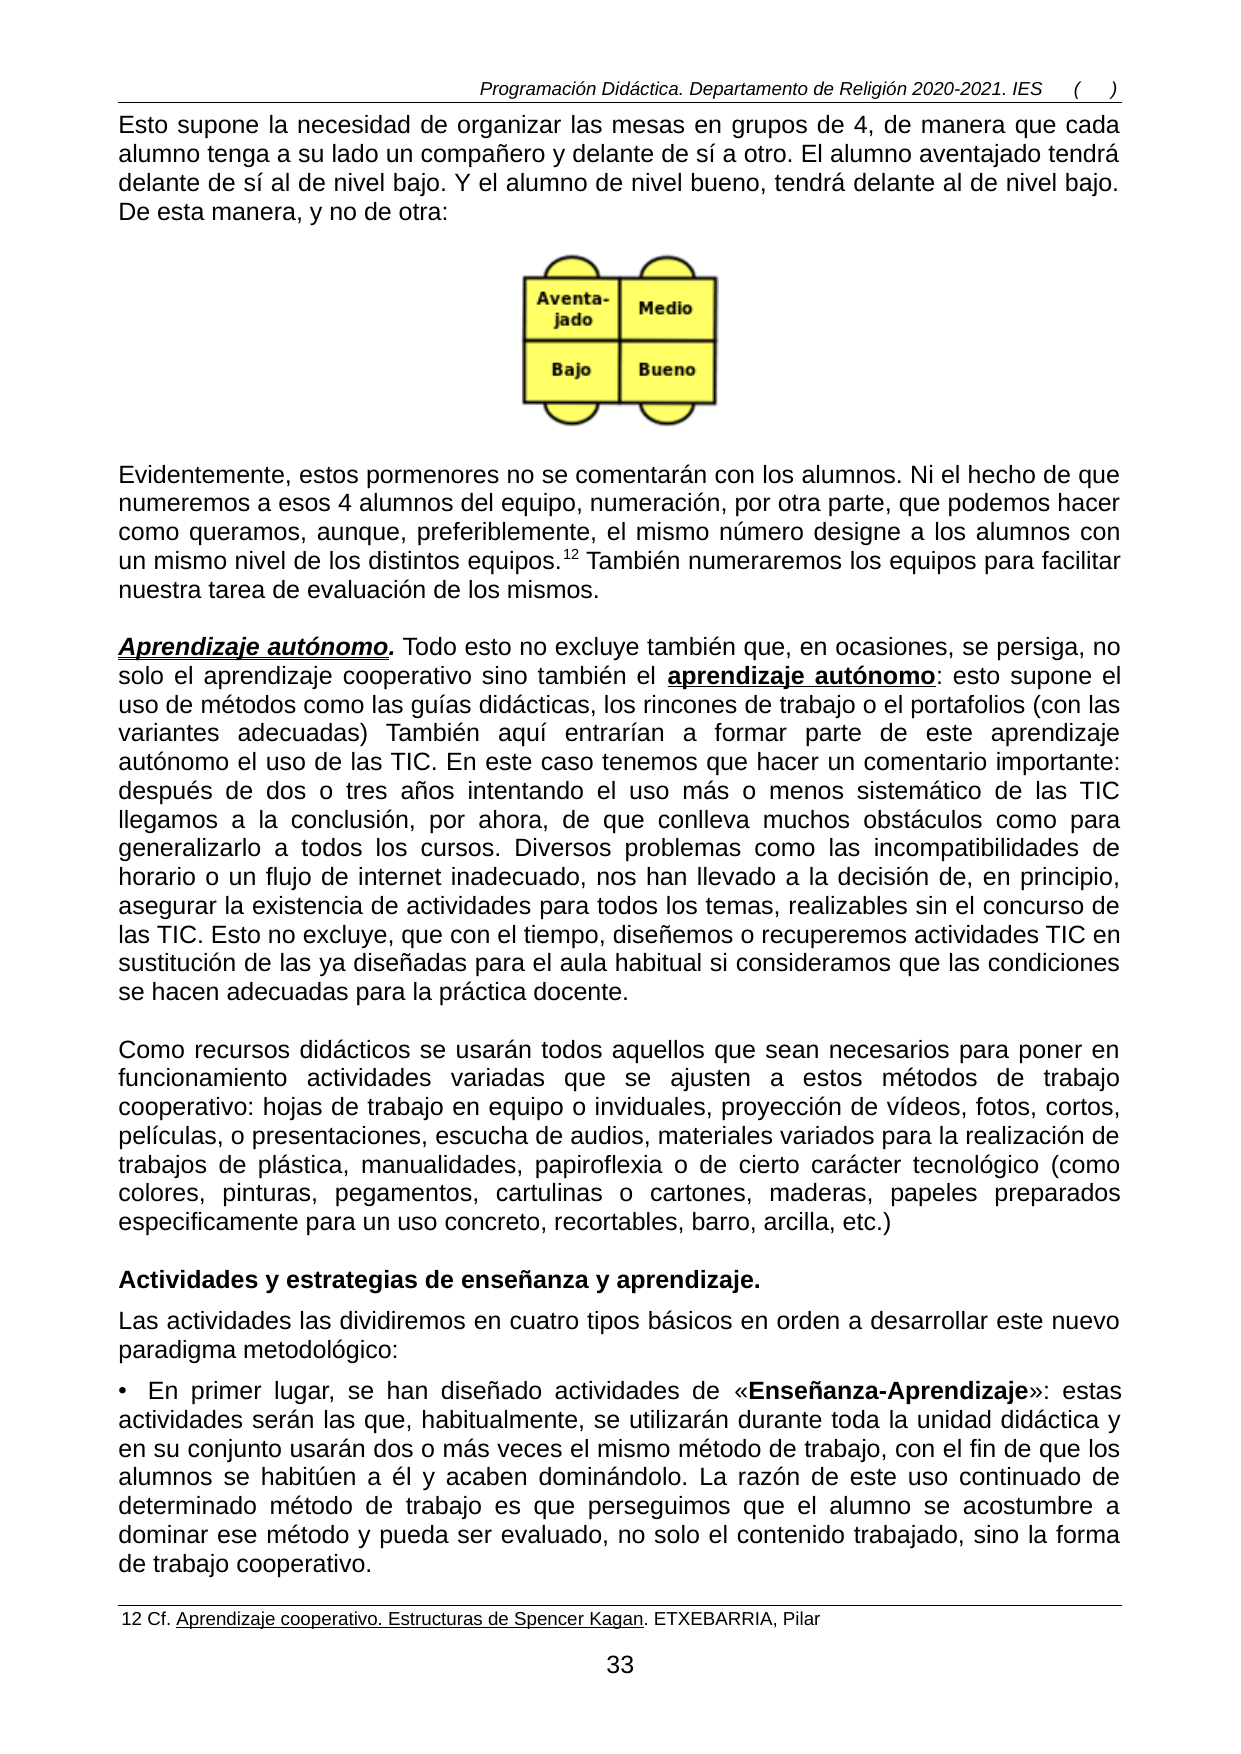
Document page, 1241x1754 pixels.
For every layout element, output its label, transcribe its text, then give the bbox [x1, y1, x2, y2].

subtitle Las actividades las dividiremos en cuatro tipos básicos en orden a desarrollar este nuevo paradigma metodológico: [118, 1306, 1122, 1363]
text Actividades y estrategias de enseñanza y aprendizaje. [118, 1265, 1122, 1293]
text Esto supone la necesidad de organizar las mesas en grupos de 4, de manera que cada alumno tenga a su lado un compañero y delante de sí a otro. El alumno aventajado tendrá delante de sí al de nivel bajo. Y el alumno de nivel bueno, tendrá delante al de nivel bajo. De esta manera, y no de otra: [118, 110, 1122, 225]
text Como recursos didácticos se usarán todos aquellos que sean necesarios para poner en funcionamiento actividades variadas que se ajusten a estos métodos de trabajo cooperativo: hojas de trabajo en equipo o inviduales, proyección de vídeos, fotos, cortos, películas, o presentaciones, escucha de audios, materiales variados para la realización de trabajos de plástica, manualidades, papiroflexia o de cierto carácter tecnológico (como colores, pinturas, pegamentos, cartulinas o cartones, maderas, papeles preparados especificamente para un uso concreto, recortables, barro, arcilla, etc.) [118, 1035, 1122, 1236]
text Evidentemente, estos pormenores no se comentarán con los alumnos. Ni el hecho de que numeremos a esos 4 alumnos del equipo, numeración, por otra parte, que podemos hacer como queramos, aunque, preferiblemente, el mismo número designe a los alumnos con un mismo nivel de los distintos equipos. También numeraremos los equipos para facilitar nuestra tarea de evaluación de los mismos. [118, 460, 1122, 603]
picture [521, 250, 719, 431]
subtitle En primer lugar, se han diseñado actividades de «Enseñanza-Aprendizaje»: estas actividades serán las que, habitualmente, se utilizarán durante toda la unidad didáctica y en su conjunto usarán dos o más veces el mismo método de trabajo, con el fin de que los alumnos se habitúen a él y acaben dominándolo. La razón de este uso continuado de determinado método de trabajo es que perseguimos que el alumno se acostumbre a dominar ese método y pueda ser evaluado, no solo el contenido trabajado, sino la forma de trabajo cooperativo. [118, 1376, 1122, 1577]
text Cf. Aprendizaje cooperativo. Estructuras de Spencer Kagan. ETXEBARRIA, Pilar [118, 1606, 1122, 1632]
text Aprendizaje autónomo. Todo esto no excluye también que, en ocasiones, se persiga, no solo el aprendizaje cooperativo sino también el aprendizaje autónomo: esto supone el uso de métodos como las guías didácticas, los rincones de trabajo o el portafolios (con las variantes adecuadas) También aquí entrarían a formar parte de este aprendizaje autónomo el uso de las TIC. En este caso tenemos que hacer un comentario importante: después de dos o tres años intentando el uso más o menos sistemático de las TIC llegamos a la conclusión, por ahora, de que conlleva muchos obstáculos como para generalizarlo a todos los cursos. Diversos problemas como las incompatibilidades de horario o un flujo de internet inadecuado, nos han llevado a la decisión de, en principio, asegurar la existencia de actividades para todos los temas, realizables sin el concurso de las TIC. Esto no excluye, que con el tiempo, diseñemos o recuperemos actividades TIC en sustitución de las ya diseñadas para el aula habitual si consideramos que las condiciones se hacen adecuadas para la práctica docente. [118, 632, 1122, 1006]
